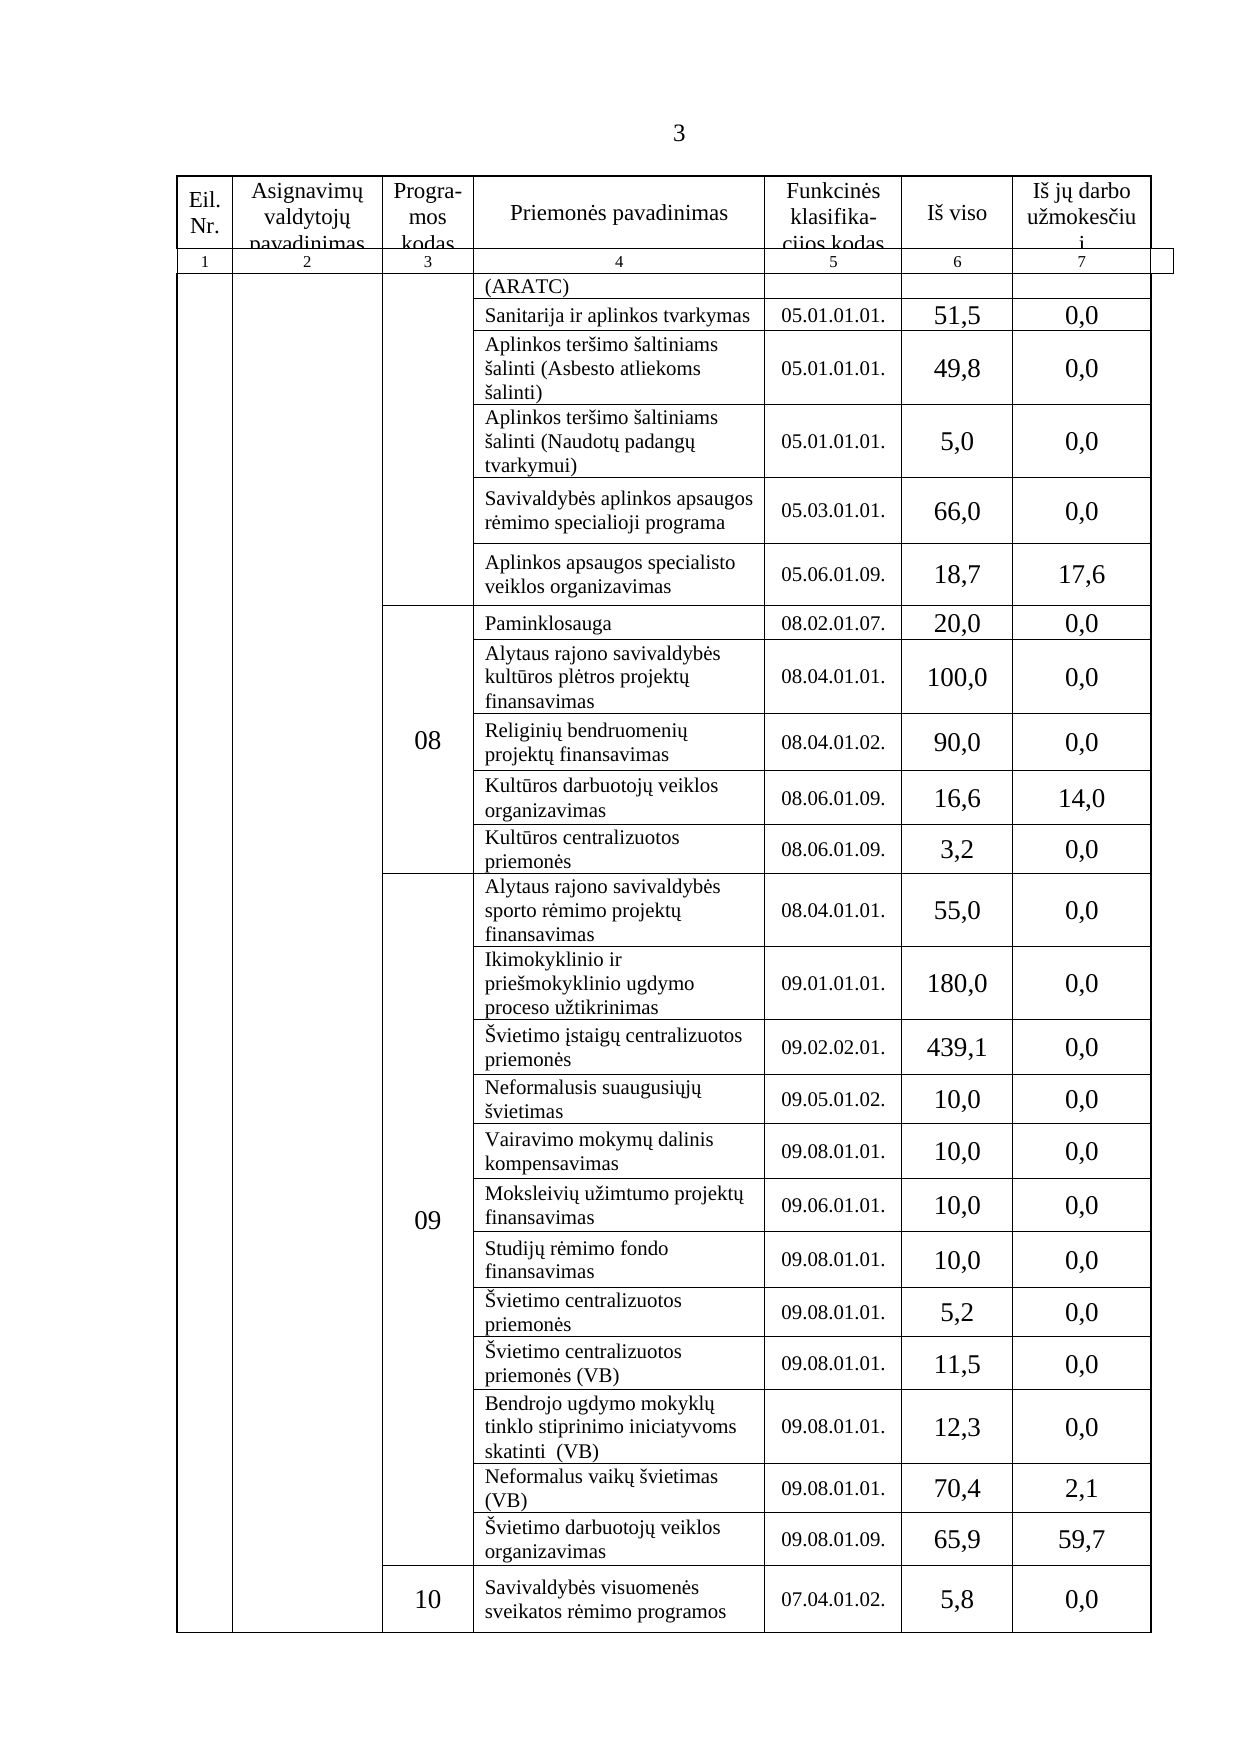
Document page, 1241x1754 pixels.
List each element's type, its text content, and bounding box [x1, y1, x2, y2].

table_cell [1152, 274, 1174, 298]
table_cell [1152, 543, 1174, 605]
table_cell 2 [233, 249, 382, 273]
table_cell Savivaldybės visuomenės sveikatos rėmimo programos [474, 1566, 764, 1632]
table_header [1152, 175, 1174, 219]
table_cell 05.01.01.01. [765, 299, 901, 330]
table_cell 08.04.01.01. [765, 874, 901, 946]
table_cell 10 [383, 1566, 473, 1632]
table_cell 12,3 [902, 1390, 1012, 1463]
table_cell Aplinkos teršimo šaltiniams šalinti (Asbesto atliekoms šalinti) [474, 331, 764, 404]
table_cell [1152, 1019, 1174, 1074]
table_cell 0,0 [1013, 1337, 1150, 1389]
table_cell [1152, 298, 1174, 330]
table_cell 180,0 [902, 947, 1012, 1019]
table_cell 0,0 [1013, 640, 1150, 713]
table_cell 0,0 [1013, 606, 1150, 639]
table_cell 0,0 [1013, 947, 1150, 1019]
table_cell [1152, 1463, 1174, 1512]
table_cell [383, 274, 473, 605]
table_cell Studijų rėmimo fondo finansavimas [474, 1232, 764, 1287]
table_cell 08.06.01.09. [765, 825, 901, 873]
table_cell Vairavimo mokymų dalinis kompensavimas [474, 1124, 764, 1178]
table_cell 09.08.01.01. [765, 1124, 901, 1178]
table_cell [1152, 477, 1174, 542]
table_cell Aplinkos apsaugos specialisto veiklos organizavimas [474, 544, 764, 605]
table_cell 09.08.01.01. [765, 1232, 901, 1287]
table_cell [1152, 713, 1174, 770]
table_cell 10,0 [902, 1124, 1012, 1178]
table_cell [1152, 639, 1174, 713]
table_cell [1152, 1336, 1174, 1389]
table_cell Švietimo centralizuotos priemonės [474, 1288, 764, 1336]
table_header Priemonės pavadinimas [474, 177, 764, 248]
table_cell [1152, 770, 1174, 823]
table_cell (ARATC) [474, 274, 764, 298]
table_cell Savivaldybės aplinkos apsaugos rėmimo specialioji programa [474, 478, 764, 542]
table_cell [233, 274, 382, 1632]
table_cell [902, 274, 1012, 298]
table_cell 5,2 [902, 1288, 1012, 1336]
table_cell 0,0 [1013, 714, 1150, 770]
table_cell 14,0 [1013, 771, 1150, 823]
table_cell 0,0 [1013, 1288, 1150, 1336]
table_cell Aplinkos teršimo šaltiniams šalinti (Naudotų padangų tvarkymui) [474, 405, 764, 477]
table_cell Sanitarija ir aplinkos tvarkymas [474, 299, 764, 330]
table_cell 09.06.01.01. [765, 1179, 901, 1231]
table_cell [1152, 404, 1174, 477]
table_cell 0,0 [1013, 1179, 1150, 1231]
table_cell Bendrojo ugdymo mokyklų tinklo stiprinimo iniciatyvoms skatinti (VB) [474, 1390, 764, 1463]
table_cell [1152, 1123, 1174, 1178]
table_cell 08.06.01.09. [765, 771, 901, 823]
table_cell 09.01.01.01. [765, 947, 901, 1019]
table_cell [1152, 1565, 1174, 1632]
table_cell Paminklosauga [474, 606, 764, 639]
table_cell 49,8 [902, 331, 1012, 404]
table_cell Alytaus rajono savivaldybės kultūros plėtros projektų finansavimas [474, 640, 764, 713]
table_cell 100,0 [902, 640, 1012, 713]
table_cell 09 [383, 874, 473, 1565]
table_cell [1152, 1074, 1174, 1123]
table_cell Švietimo centralizuotos priemonės (VB) [474, 1337, 764, 1389]
table_cell [1152, 1287, 1174, 1336]
table_cell [1013, 274, 1150, 298]
table_cell [1152, 605, 1174, 639]
table_cell 0,0 [1013, 1075, 1150, 1123]
table_cell Moksleivių užimtumo projektų finansavimas [474, 1179, 764, 1231]
table_cell 55,0 [902, 874, 1012, 946]
table_cell [1152, 330, 1174, 404]
table_cell Alytaus rajono savivaldybės sporto rėmimo projektų finansavimas [474, 874, 764, 946]
table_cell 66,0 [902, 478, 1012, 542]
table_cell 10,0 [902, 1075, 1012, 1123]
table_cell 90,0 [902, 714, 1012, 770]
table_cell 08.02.01.07. [765, 606, 901, 639]
table_header Iš viso [902, 177, 1012, 248]
table_cell [1152, 1512, 1174, 1565]
table_cell 05.06.01.09. [765, 544, 901, 605]
table_cell 09.02.02.01. [765, 1020, 901, 1074]
table_cell 18,7 [902, 544, 1012, 605]
table_cell 08 [383, 606, 473, 873]
table_header Asignavimų valdytojų pavadinimas [233, 177, 382, 248]
table_cell 05.01.01.01. [765, 331, 901, 404]
table_cell 0,0 [1013, 1232, 1150, 1287]
table_cell 11,5 [902, 1337, 1012, 1389]
table_cell 0,0 [1013, 874, 1150, 946]
table_cell 0,0 [1013, 1566, 1150, 1632]
table_header Eil. Nr. [178, 177, 232, 248]
table_cell [1152, 824, 1174, 873]
table_cell 09.05.01.02. [765, 1075, 901, 1123]
table_header Progra-mos kodas [383, 177, 473, 248]
table_cell Švietimo įstaigų centralizuotos priemonės [474, 1020, 764, 1074]
table_cell [1152, 873, 1174, 946]
table_cell [1152, 220, 1174, 248]
table_cell 59,7 [1013, 1513, 1150, 1565]
table_cell [765, 274, 901, 298]
table_cell 0,0 [1013, 331, 1150, 404]
table_cell [1152, 946, 1174, 1019]
table_cell 10,0 [902, 1232, 1012, 1287]
table_cell Religinių bendruomenių projektų finansavimas [474, 714, 764, 770]
table_cell 20,0 [902, 606, 1012, 639]
table_header Iš jų darbo užmokesčiui [1013, 177, 1150, 248]
table_cell 09.08.01.01. [765, 1464, 901, 1512]
table_cell 0,0 [1013, 478, 1150, 542]
table_cell 05.01.01.01. [765, 405, 901, 477]
table_cell 3 [383, 249, 473, 273]
table_cell 3,2 [902, 825, 1012, 873]
table_cell 4 [474, 249, 764, 273]
table_cell 10,0 [902, 1179, 1012, 1231]
table_cell 05.03.01.01. [765, 478, 901, 542]
table_cell 1 [178, 249, 232, 273]
table_cell [1152, 1178, 1174, 1231]
table_cell Ikimokyklinio ir priešmokyklinio ugdymo proceso užtikrinimas [474, 947, 764, 1019]
table_cell 5 [765, 249, 901, 273]
table_cell 09.08.01.09. [765, 1513, 901, 1565]
table_cell 17,6 [1013, 544, 1150, 605]
table_cell 0,0 [1013, 299, 1150, 330]
table_cell 08.04.01.01. [765, 640, 901, 713]
table_cell [1151, 249, 1173, 273]
table_cell 2,1 [1013, 1464, 1150, 1512]
table_cell 07.04.01.02. [765, 1566, 901, 1632]
table_cell 7 [1013, 249, 1150, 273]
table_cell 09.08.01.01. [765, 1288, 901, 1336]
table_cell 0,0 [1013, 1124, 1150, 1178]
table_cell Kultūros centralizuotos priemonės [474, 825, 764, 873]
table_cell 6 [902, 249, 1012, 273]
table_cell 70,4 [902, 1464, 1012, 1512]
table_cell 09.08.01.01. [765, 1390, 901, 1463]
table_cell Kultūros darbuotojų veiklos organizavimas [474, 771, 764, 823]
table_cell [1152, 1231, 1174, 1287]
table_cell 439,1 [902, 1020, 1012, 1074]
table_cell 5,0 [902, 405, 1012, 477]
table_cell [178, 274, 232, 1632]
table_cell 5,8 [902, 1566, 1012, 1632]
table_cell [1152, 1389, 1174, 1463]
table_cell 0,0 [1013, 1020, 1150, 1074]
table_cell 08.04.01.02. [765, 714, 901, 770]
table_cell Švietimo darbuotojų veiklos organizavimas [474, 1513, 764, 1565]
table_cell 0,0 [1013, 1390, 1150, 1463]
table_cell 0,0 [1013, 825, 1150, 873]
table_cell Neformalus vaikų švietimas (VB) [474, 1464, 764, 1512]
table_cell 09.08.01.01. [765, 1337, 901, 1389]
table_cell 65,9 [902, 1513, 1012, 1565]
table_cell 16,6 [902, 771, 1012, 823]
table_cell 51,5 [902, 299, 1012, 330]
table_cell Neformalusis suaugusiųjų švietimas [474, 1075, 764, 1123]
table_cell 0,0 [1013, 405, 1150, 477]
table_header Funkcinės klasifika-cijos kodas [765, 177, 901, 248]
